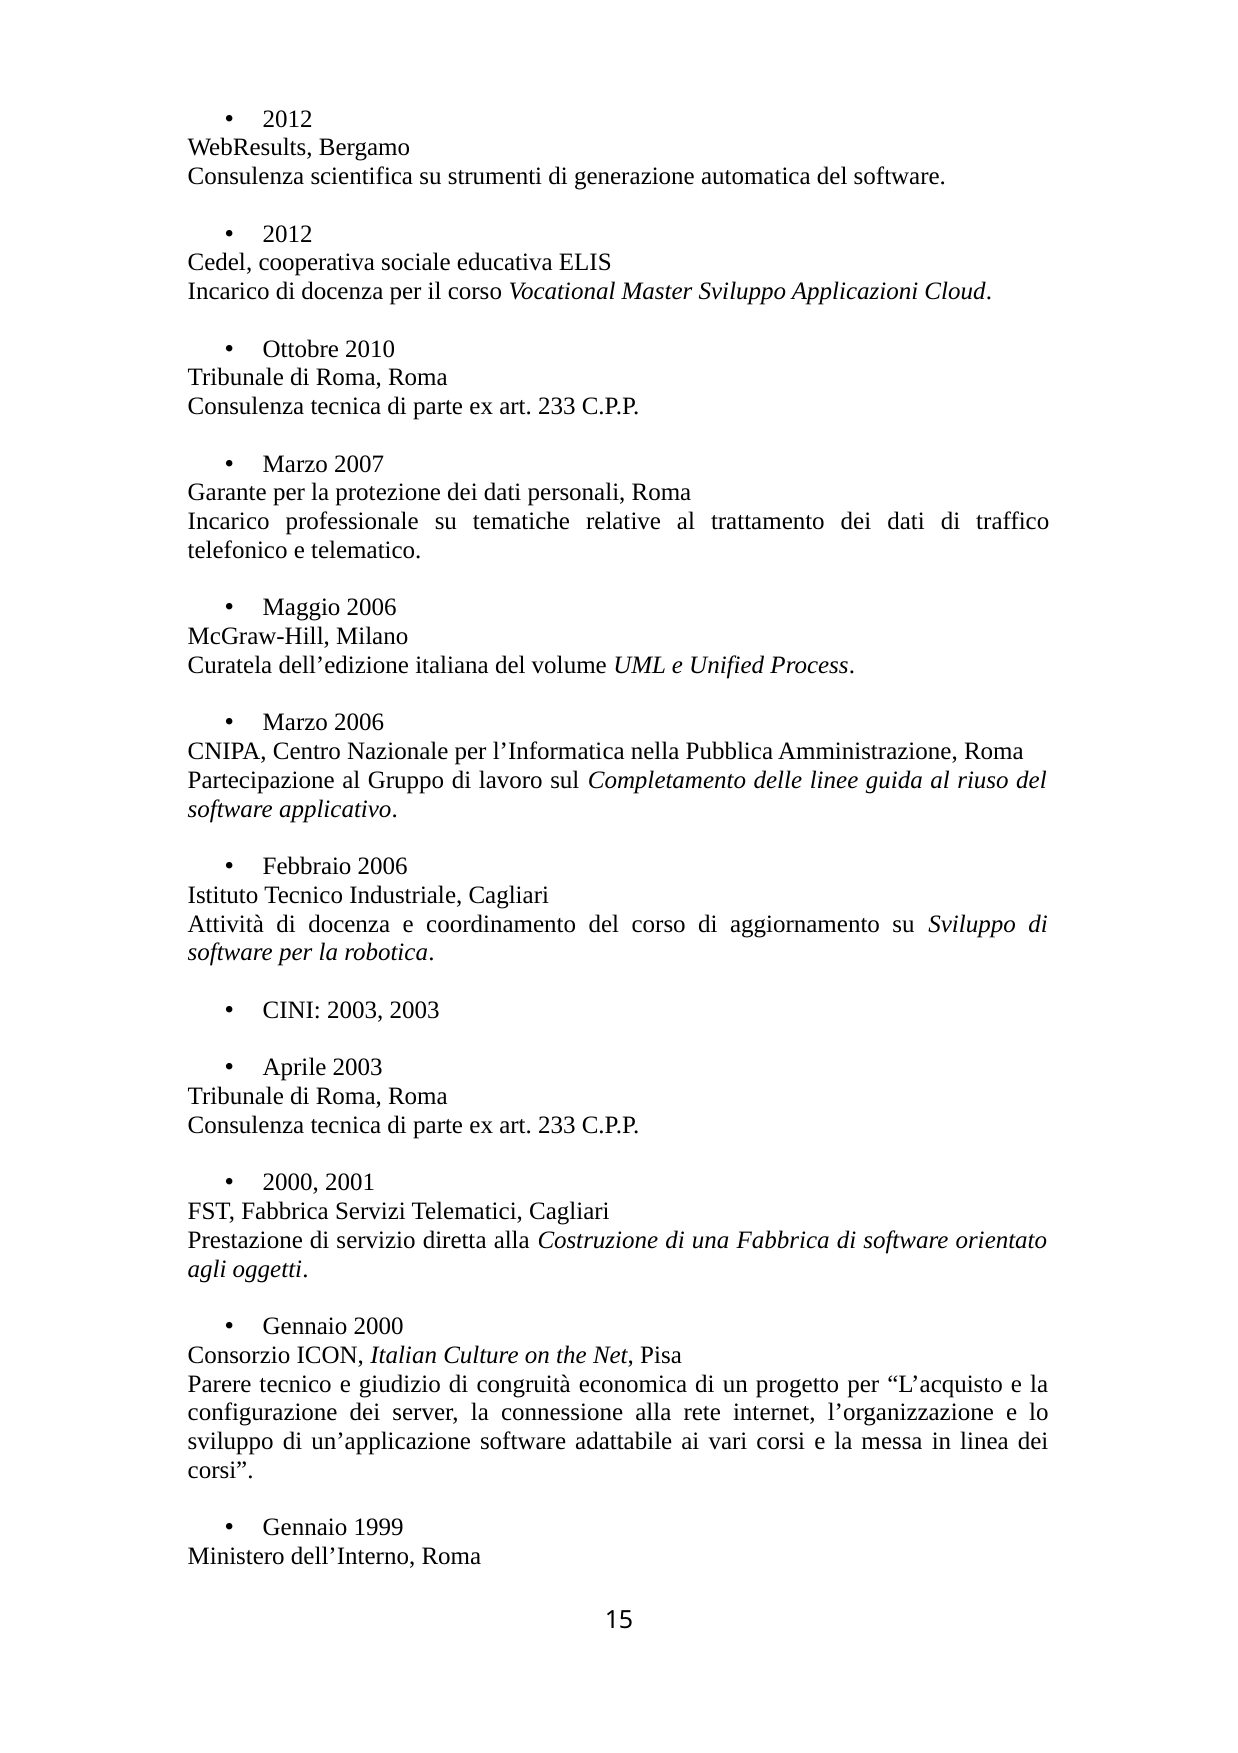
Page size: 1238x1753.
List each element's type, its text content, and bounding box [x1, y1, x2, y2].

text Tribunale di Roma, Roma [187, 1081, 1050, 1110]
text CNIPA, Centro Nazionale per l’Informatica nella Pubblica Amministrazione, Roma [187, 736, 1050, 765]
text McGraw-Hill, Milano [187, 621, 1050, 650]
text Attività di docenza e coordinamento del corso di aggiornamento su Sviluppo di software per la robotica. [187, 909, 1050, 966]
list Gennaio 1999 [225, 1512, 1050, 1541]
text Consorzio ICON, Italian Culture on the Net, Pisa [187, 1340, 1050, 1369]
list Marzo 2006 [225, 707, 1050, 736]
list Maggio 2006 [225, 592, 1050, 621]
text Consulenza scientifica su strumenti di generazione automatica del software. [187, 161, 1050, 190]
text Incarico professionale su tematiche relative al trattamento dei dati di traffico telefonico e telematico. [187, 506, 1050, 564]
text Incarico di docenza per il corso Vocational Master Sviluppo Applicazioni Cloud. [187, 276, 1050, 305]
list Ottobre 2010 [225, 334, 1050, 362]
text Prestazione di servizio diretta alla Costruzione di una Fabbrica di software orientato agli oggetti. [187, 1225, 1050, 1282]
list 2012 [225, 104, 1050, 132]
text WebResults, Bergamo [187, 132, 1050, 161]
text Istituto Tecnico Industriale, Cagliari [187, 880, 1050, 909]
list 2012 [225, 219, 1050, 247]
text Tribunale di Roma, Roma [187, 362, 1050, 391]
text Partecipazione al Gruppo di lavoro sul Completamento delle linee guida al riuso del software applicativo. [187, 765, 1050, 822]
text Curatela dell’edizione italiana del volume UML e Unified Process. [187, 650, 1050, 679]
list Aprile 2003 [225, 1052, 1050, 1081]
text FST, Fabbrica Servizi Telematici, Cagliari [187, 1196, 1050, 1225]
text Cedel, cooperativa sociale educativa ELIS [187, 247, 1050, 276]
list 2000, 2001 [225, 1167, 1050, 1196]
text Parere tecnico e giudizio di congruità economica di un progetto per “L’acquisto e la configurazione dei server, la connessione alla rete internet, l’organizzazione e lo sviluppo di un’applicazione software adattabile ai vari corsi e la messa in linea dei corsi”. [187, 1369, 1050, 1484]
text Consulenza tecnica di parte ex art. 233 C.P.P. [187, 1110, 1050, 1139]
list Febbraio 2006 [225, 851, 1050, 880]
text Ministero dell’Interno, Roma [187, 1541, 1050, 1570]
text Consulenza tecnica di parte ex art. 233 C.P.P. [187, 391, 1050, 420]
text Garante per la protezione dei dati personali, Roma [187, 477, 1050, 506]
list Marzo 2007 [225, 449, 1050, 477]
list Gennaio 2000 [225, 1311, 1050, 1340]
list CINI: 2003, 2003 [225, 995, 1050, 1024]
